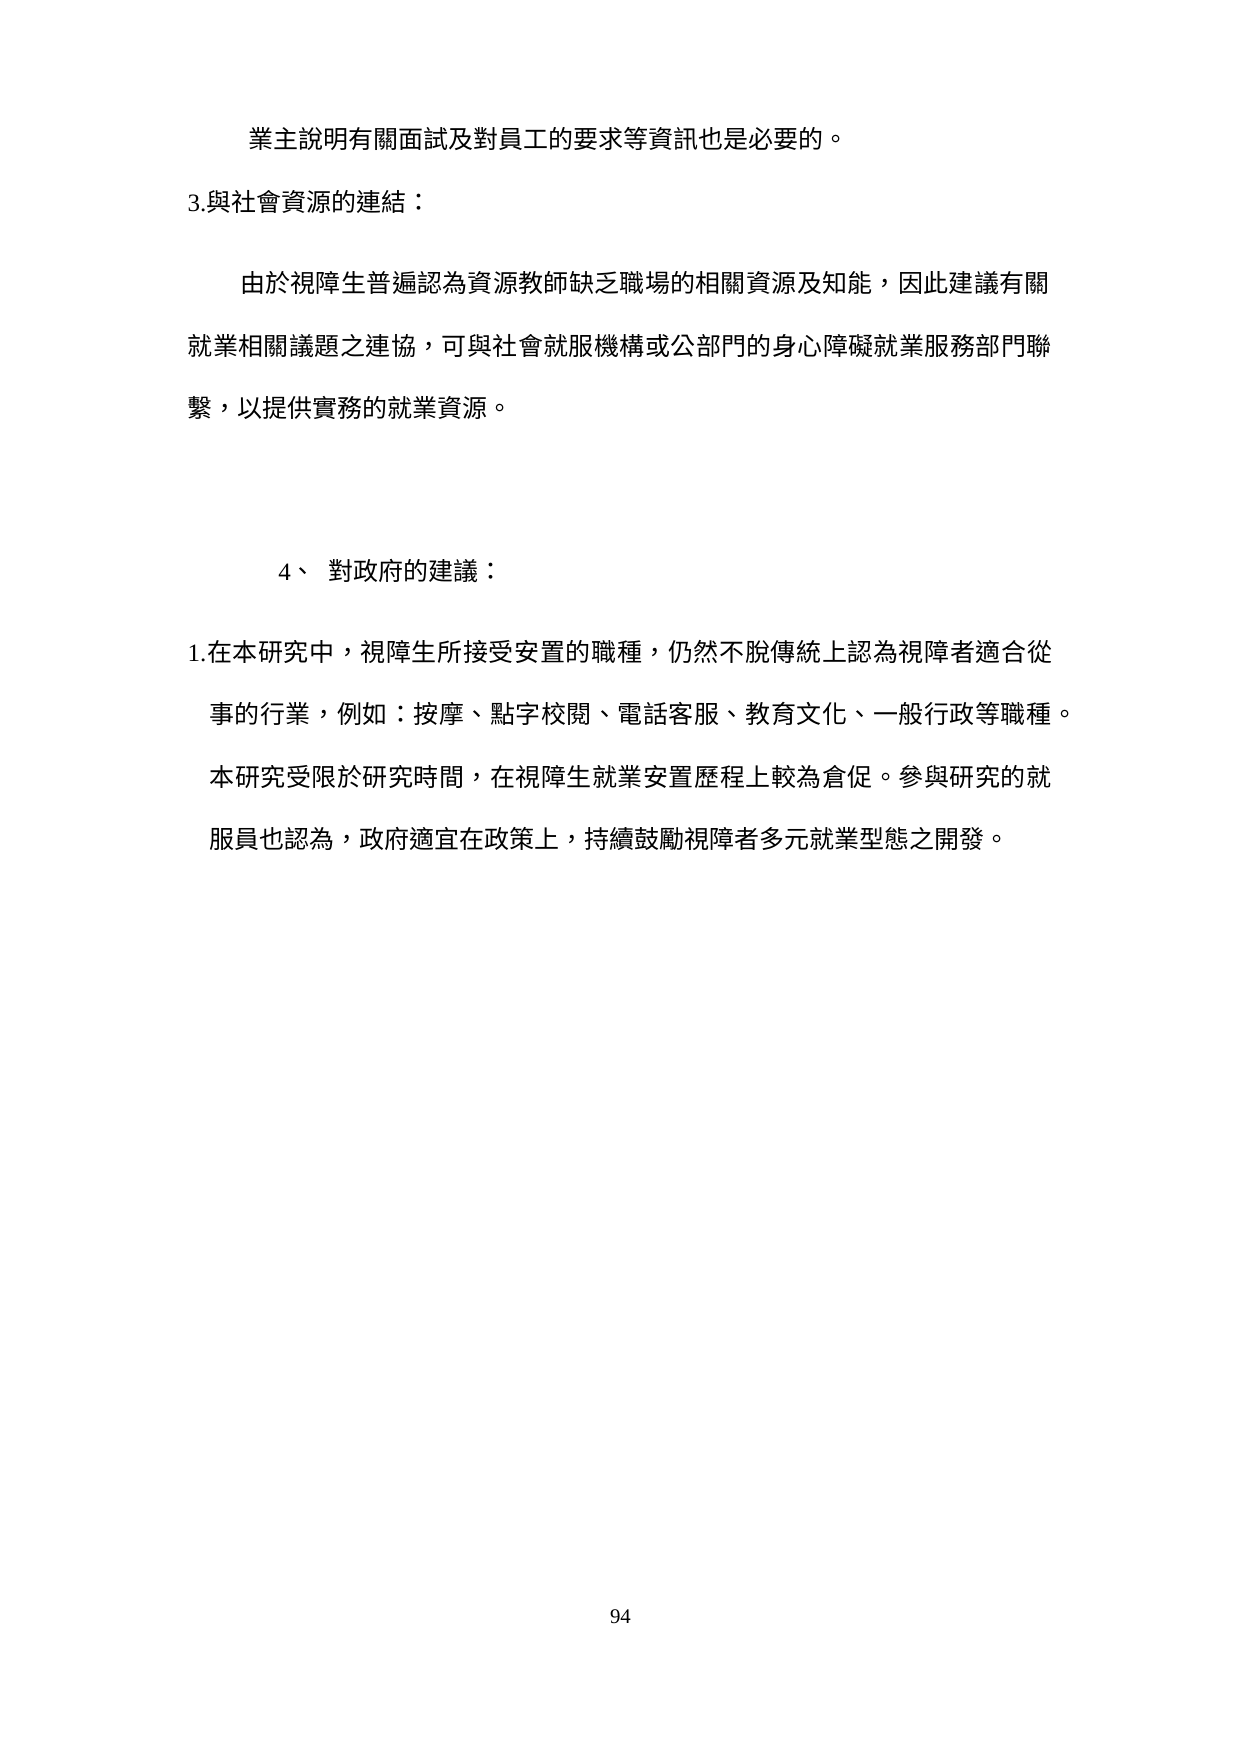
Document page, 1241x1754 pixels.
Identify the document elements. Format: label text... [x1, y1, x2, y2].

list 對政府的建議： [278, 527, 1053, 590]
text 1.在本研究中，視障生所接受安置的職種，仍然不脫傳統上認為視障者適合從事的行業，例如：按摩、點字校閱、電話客服、教育文化、一般行政等職種。本研究受限於研究時間，在視障生就業安置歷程上較為倉促。參與研究的就服員也認為，政府適宜在政策上，持續鼓勵視障者多元就業型態之開發。 [187, 609, 1053, 859]
text 3.與社會資源的連結： [187, 159, 1053, 221]
text 業主說明有關面試及對員工的要求等資訊也是必要的。 [187, 96, 1053, 159]
text 由於視障生普遍認為資源教師缺乏職場的相關資源及知能，因此建議有關就業相關議題之連協，可與社會就服機構或公部門的身心障礙就業服務部門聯繫，以提供實務的就業資源。 [187, 240, 1053, 427]
